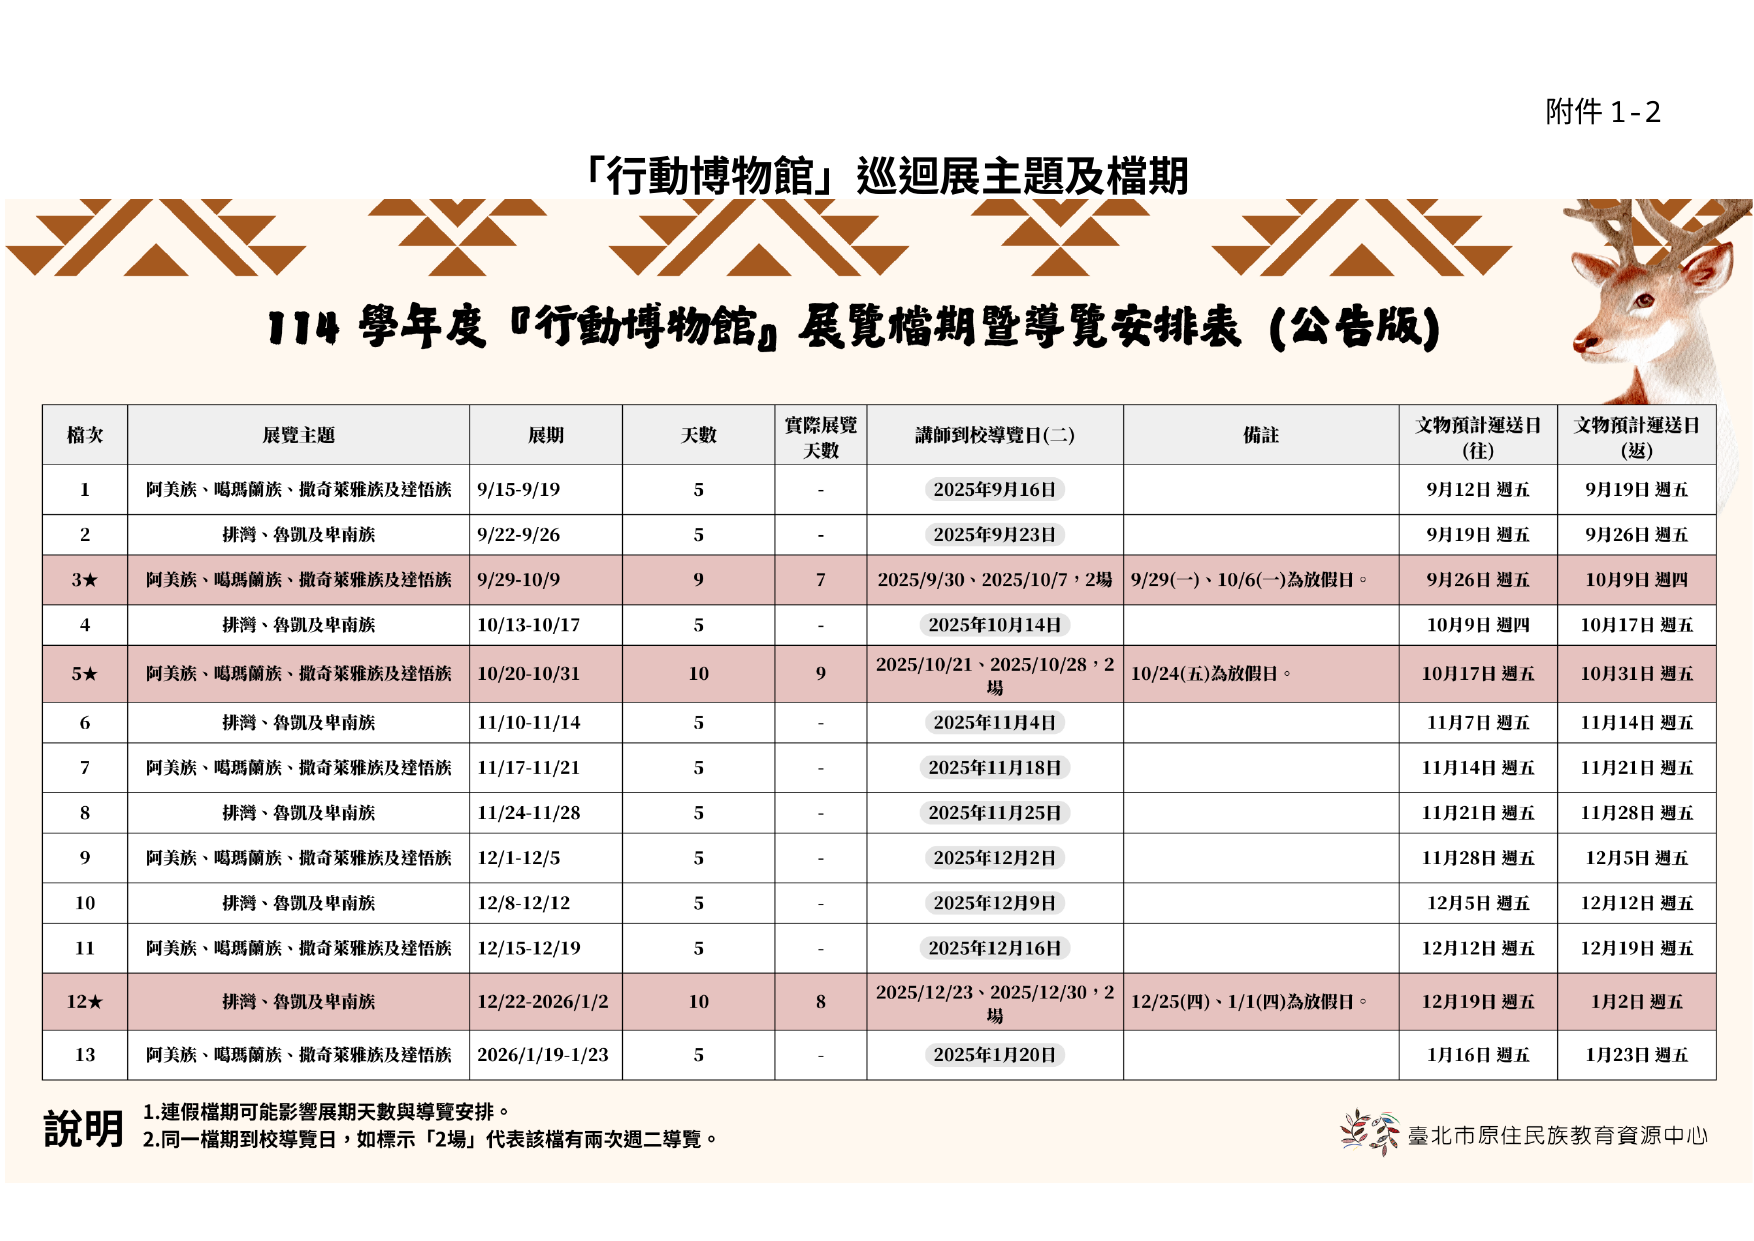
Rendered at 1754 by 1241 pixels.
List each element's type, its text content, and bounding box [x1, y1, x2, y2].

text 「行動博物館」巡迴展主題及檔期 [75, 131, 1679, 194]
text 附件1-2 [75, 89, 1679, 131]
